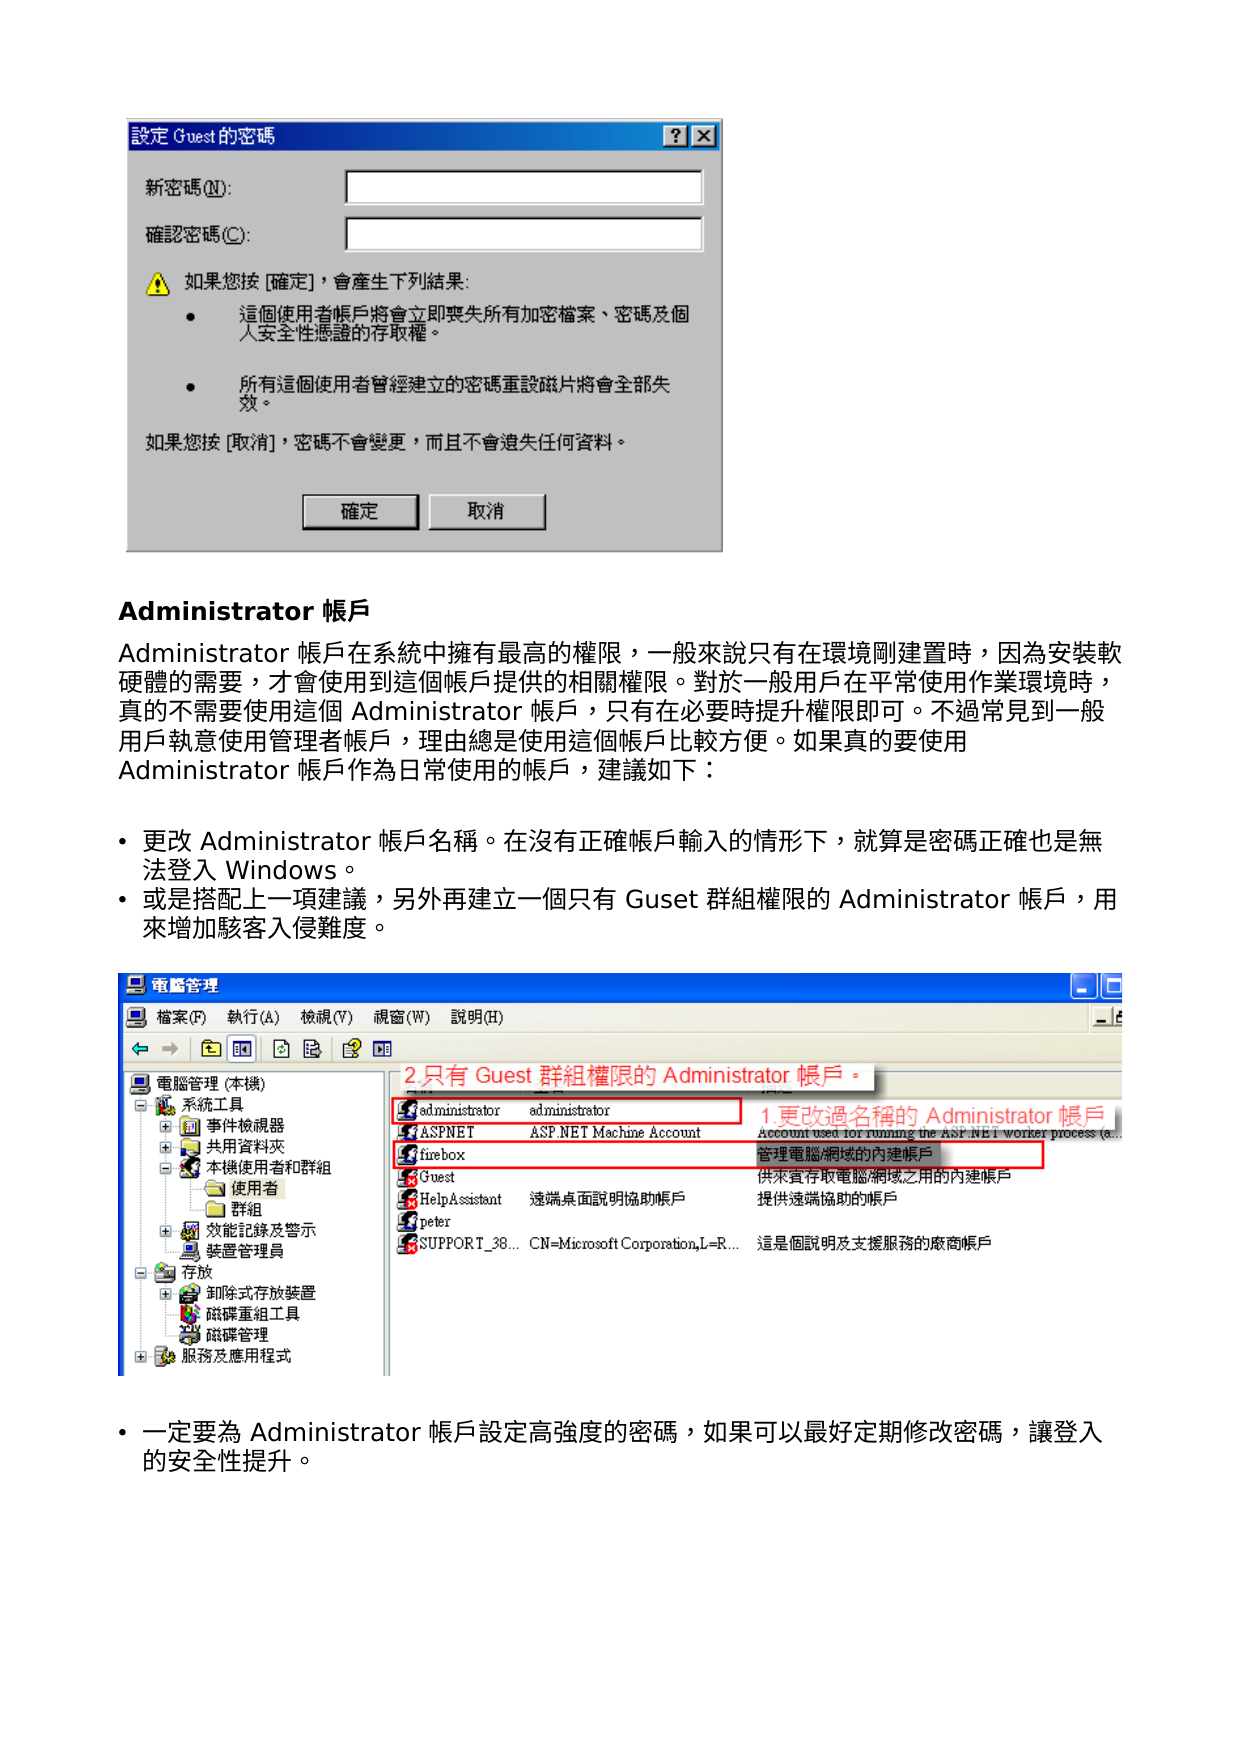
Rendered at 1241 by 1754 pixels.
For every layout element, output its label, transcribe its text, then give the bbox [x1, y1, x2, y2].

picture [118, 973, 1123, 1376]
list 更改 Administrator 帳戶名稱。在沒有正確帳戶輸入的情形下，就算是密碼正確也是無法登入 Windows。 [118, 827, 1122, 885]
subtitle Administrator 帳戶 [118, 597, 1122, 627]
picture [126, 118, 723, 554]
text Administrator 帳戶在系統中擁有最高的權限，一般來說只有在環境剛建置時，因為安裝軟硬體的需要，才會使用到這個帳戶提供的相關權限。對於一般用戶在平常使用作業環境時，真的不需要使用這個 Administrator 帳戶，只有在必要時提升權限即可。不過常見到一般用戶執意使用管理者帳戶，理由總是使用這個帳戶比較方便。如果真的要使用 Administrator 帳戶作為日常使用的帳戶，建議如下： [118, 639, 1122, 785]
list 或是搭配上一項建議，另外再建立一個只有 Guset 群組權限的 Administrator 帳戶，用來增加駭客入侵難度。 [118, 885, 1122, 944]
list 一定要為 Administrator 帳戶設定高強度的密碼，如果可以最好定期修改密碼，讓登入的安全性提升。 [118, 1418, 1122, 1476]
text [118, 118, 1122, 560]
